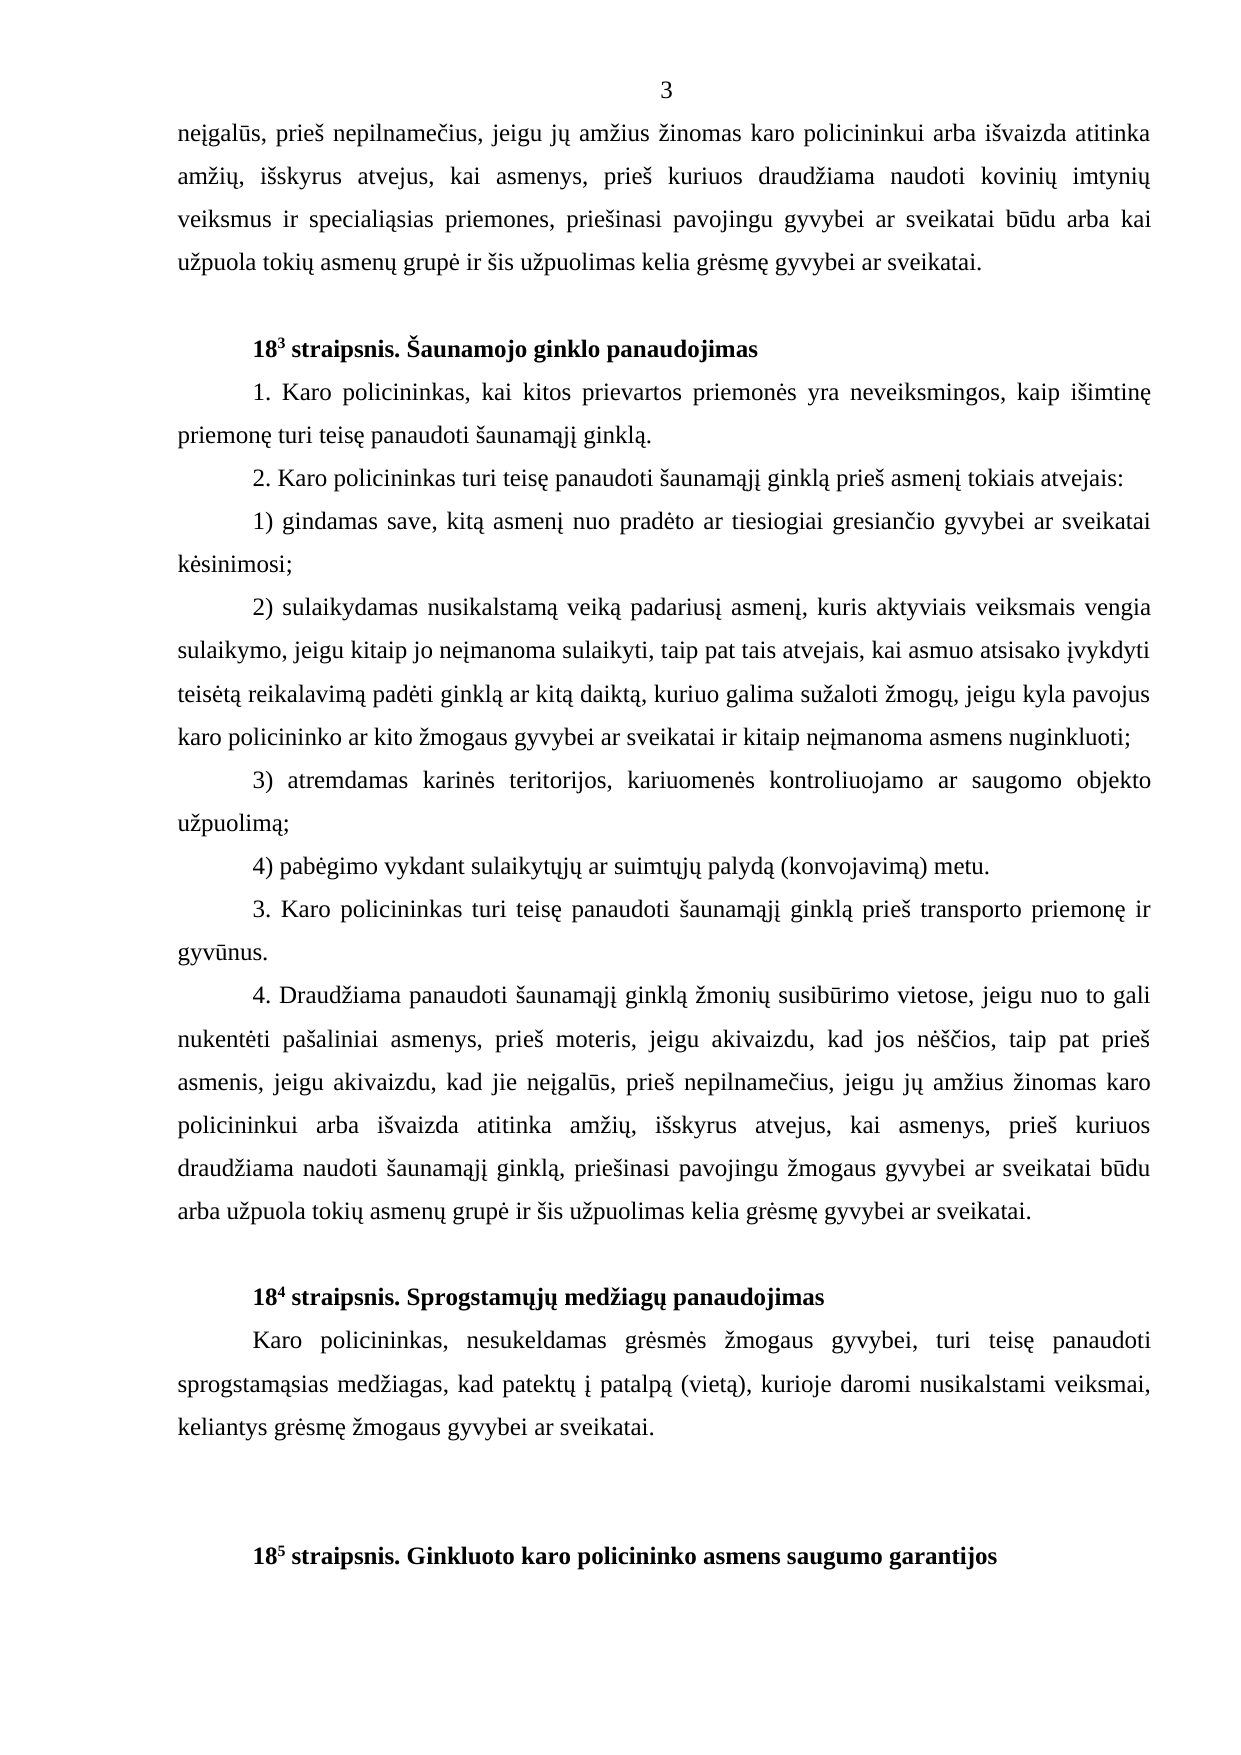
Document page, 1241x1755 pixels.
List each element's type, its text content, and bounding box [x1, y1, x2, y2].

text 4. Draudžiama panaudoti šaunamąjį ginklą žmonių susibūrimo vietose, jeigu nuo to gali nukentėti pašaliniai asmenys, prieš moteris, jeigu akivaizdu, kad jos nėščios, taip pat prieš asmenis, jeigu akivaizdu, kad jie neįgalūs, prieš nepilnamečius, jeigu jų amžius žinomas karo policininkui arba išvaizda atitinka amžių, išskyrus atvejus, kai asmenys, prieš kuriuos draudžiama naudoti šaunamąjį ginklą, priešinasi pavojingu žmogaus gyvybei ar sveikatai būdu arba užpuola tokių asmenų grupė ir šis užpuolimas kelia grėsmę gyvybei ar sveikatai. [177, 981, 1152, 1225]
text 1. Karo policininkas, kai kitos prievartos priemonės yra neveiksmingos, kaip išimtinę priemonę turi teisę panaudoti šaunamąjį ginklą. [177, 377, 1152, 449]
text 2. Karo policininkas turi teisę panaudoti šaunamąjį ginklą prieš asmenį tokiais atvejais: [177, 463, 1152, 492]
text 4) pabėgimo vykdant sulaikytųjų ar suimtųjų palydą (konvojavimą) metu. [177, 851, 1152, 880]
text 2) sulaikydamas nusikalstamą veiką padariusį asmenį, kuris aktyviais veiksmais vengia sulaikymo, jeigu kitaip jo neįmanoma sulaikyti, taip pat tais atvejais, kai asmuo atsisako įvykdyti teisėtą reikalavimą padėti ginklą ar kitą daiktą, kuriuo galima sužaloti žmogų, jeigu kyla pavojus karo policininko ar kito žmogaus gyvybei ar sveikatai ir kitaip neįmanoma asmens nuginkluoti; [177, 592, 1152, 751]
text Karo policininkas, nesukeldamas grėsmės žmogaus gyvybei, turi teisę panaudoti sprogstamąsias medžiagas, kad patektų į patalpą (vietą), kurioje daromi nusikalstami veiksmai, keliantys grėsmę žmogaus gyvybei ar sveikatai. [177, 1326, 1152, 1441]
text 1) gindamas save, kitą asmenį nuo pradėto ar tiesiogiai gresiančio gyvybei ar sveikatai kėsinimosi; [177, 506, 1152, 578]
text 184 straipsnis. Sprogstamųjų medžiagų panaudojimas [177, 1282, 1152, 1311]
text 3) atremdamas karinės teritorijos, kariuomenės kontroliuojamo ar saugomo objekto užpuolimą; [177, 765, 1152, 837]
text 183 straipsnis. Šaunamojo ginklo panaudojimas [177, 334, 1152, 362]
text 3. Karo policininkas turi teisę panaudoti šaunamąjį ginklą prieš transporto priemonę ir gyvūnus. [177, 894, 1152, 966]
text neįgalūs, prieš nepilnamečius, jeigu jų amžius žinomas karo policininkui arba išvaizda atitinka amžių, išskyrus atvejus, kai asmenys, prieš kuriuos draudžiama naudoti kovinių imtynių veiksmus ir specialiąsias priemones, priešinasi pavojingu gyvybei ar sveikatai būdu arba kai užpuola tokių asmenų grupė ir šis užpuolimas kelia grėsmę gyvybei ar sveikatai. [177, 118, 1152, 276]
text 185 straipsnis. Ginkluoto karo policininko asmens saugumo garantijos [177, 1541, 1152, 1570]
